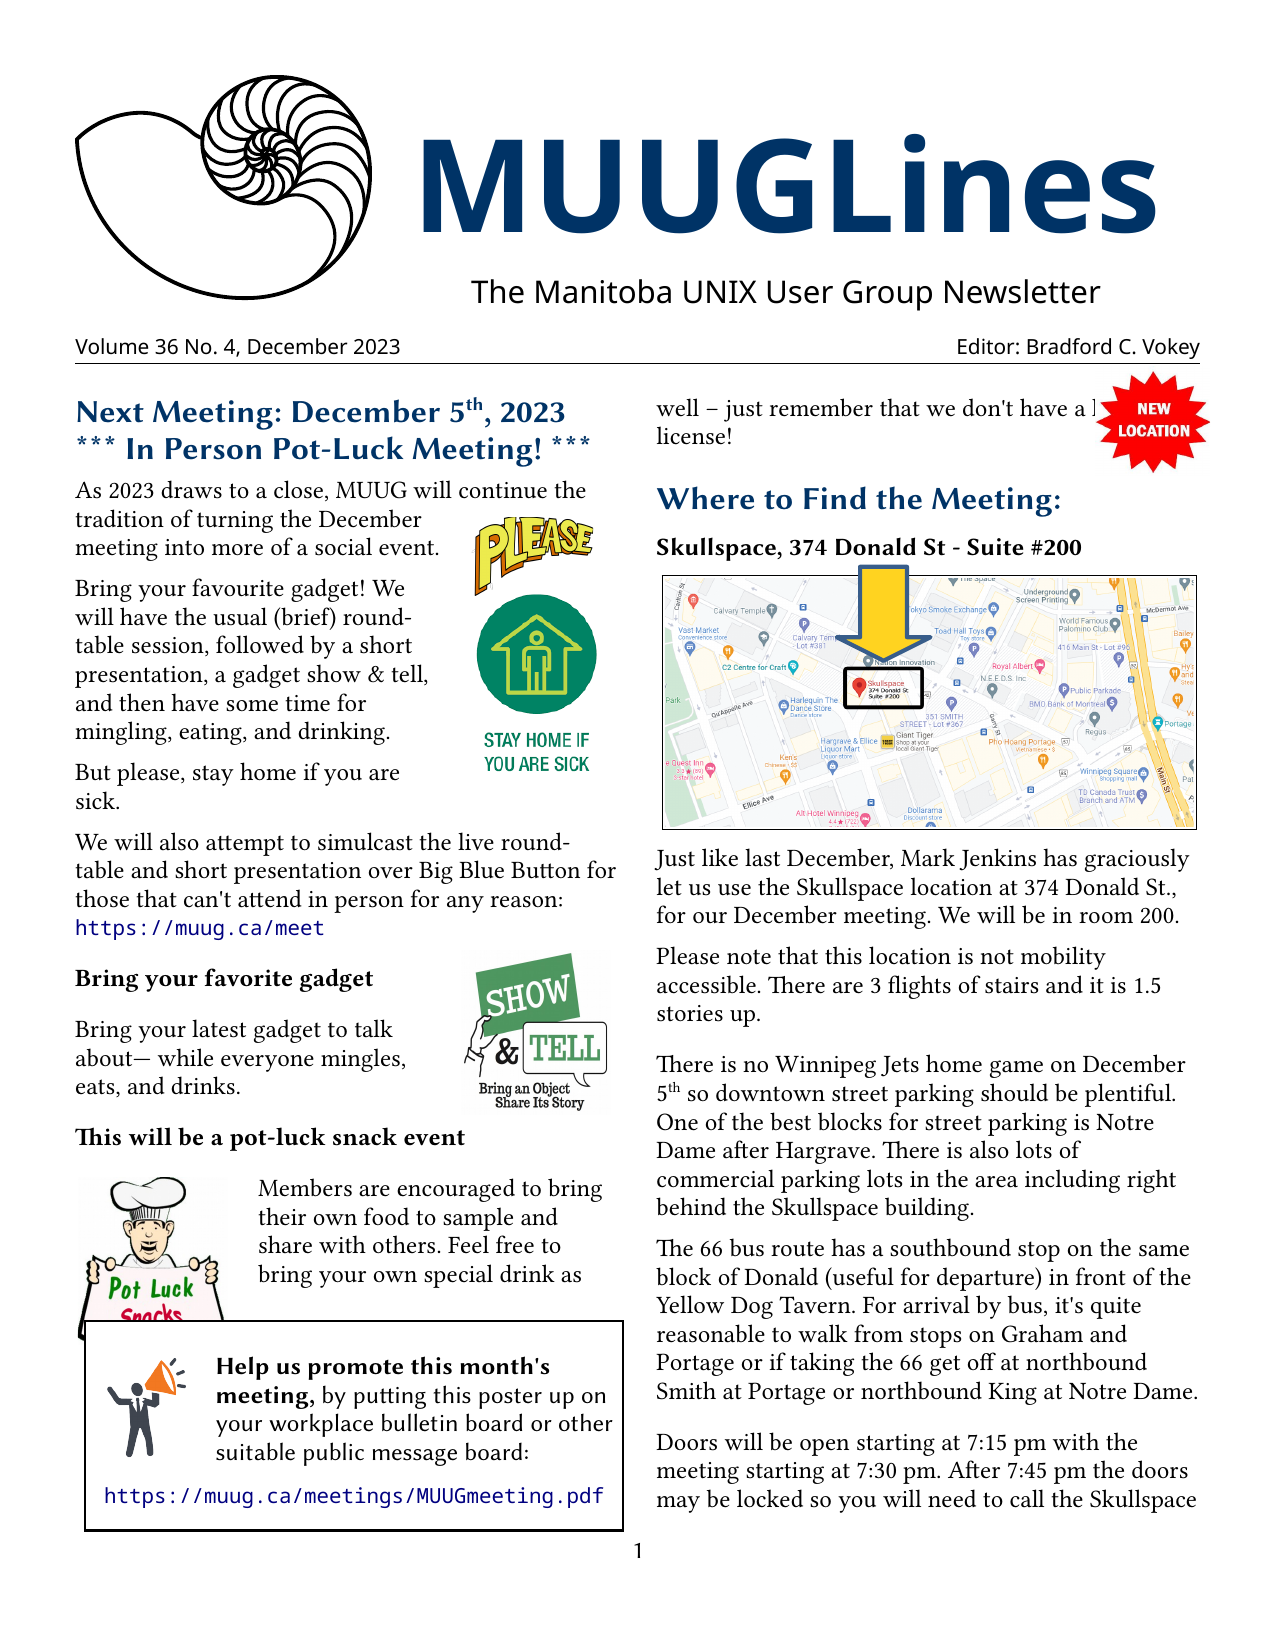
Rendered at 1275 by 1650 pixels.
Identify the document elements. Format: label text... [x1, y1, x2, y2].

subtitle Next Meeting: December 5th, 2023 *** In Person Pot-Luck Meeting! *** [75, 393, 619, 467]
subtitle Skullspace, 374 Donald St - Suite #200 [656, 532, 1200, 561]
text Volume 36 No. 4, December 2023 Editor: Bradford C. Vokey [75, 332, 1200, 363]
text As 2023 draws to a close, MUUG will continue the tradition of turning the December meeting into more of a social event. [75, 476, 619, 562]
text [292, 182, 350, 263]
subtitle Help us promote this month's meeting, by putting this poster up on your workplace bulletin board or other suitable public message board: [86, 1352, 622, 1466]
text There is no Winnipeg Jets home game on December 5th so downtown street parking should be plentiful. One of the best blocks for street parking is Notre Dame after Hargrave. There is also lots of commercial parking lots in the area including right behind the Skullspace building. [656, 1051, 1200, 1222]
text But please, stay home if you are sick. [75, 758, 619, 815]
text [75, 152, 147, 270]
text Doors will be open starting at 7:15 pm with the meeting starting at 7:30 pm. After 7:45 pm the doors may be locked so you will need to call the Skullspace [656, 1428, 1200, 1514]
text [220, 94, 250, 137]
text The 66 bus route has a southbound stop on the same block of Donald (useful for departure) in front of the Yellow Dog Tavern. For arrival by bus, it's quite reasonable to walk from stops on Graham and Portage or if taking the 66 get off at northbound Smith at Portage or northbound King at Notre Dame. [656, 1234, 1200, 1406]
text [290, 98, 347, 138]
text Members are encouraged to bring their own food to sample and share with others. Feel free to bring your own special drink as well – just remember that we don't have a liquor license! [75, 1174, 619, 1289]
text Bring your favorite gadget [75, 964, 461, 993]
text [301, 130, 367, 164]
text [210, 109, 245, 150]
text [266, 94, 282, 128]
text [280, 94, 312, 131]
text [299, 165, 362, 233]
text MUUGLines [330, 94, 1200, 270]
text [79, 115, 333, 270]
text [594, 574, 619, 746]
picture [464, 517, 608, 779]
picture [92, 1353, 201, 1462]
text [249, 94, 267, 127]
text Members are encouraged to bring their own food to sample and share with others. Feel free to bring your own special drink as well – just remember that we don't have a liquor license! [656, 393, 1095, 451]
text This will be a pot-luck snack event [75, 1123, 619, 1152]
text Bring your latest gadget to talk about— while everyone mingles, eats, and drinks. [75, 1015, 461, 1101]
text Bring your favourite gadget! We will have the usual (brief) round-table session, followed by a short presentation, a gadget show & tell, and then have some time for mingling, eating, and drinking. [75, 574, 471, 746]
subtitle https://muug.ca/meetings/MUUGmeeting.pdf [86, 1481, 622, 1510]
picture [77, 1177, 228, 1345]
text Just like last December, Mark Jenkins has graciously let us use the Skullspace location at 374 Donald St., for our December meeting. We will be in room 200. [656, 570, 1200, 930]
picture [664, 578, 1194, 827]
subtitle Where to Find the Meeting: [656, 481, 1200, 517]
picture [461, 950, 611, 1115]
text [298, 114, 360, 145]
text The Manitoba UNIX User Group Newsletter [75, 270, 1200, 313]
text [75, 94, 223, 137]
text [233, 94, 257, 131]
text We will also attempt to simulcast the live round-table and short presentation over Big Blue Button for those that can't attend in person for any reason: https://muug.ca/meet [75, 828, 619, 942]
picture [1095, 366, 1211, 476]
text [302, 146, 368, 194]
text Please note that this location is not mobility accessible. There are 3 flights of stairs and it is 1.5 stories up. [656, 942, 1200, 1028]
